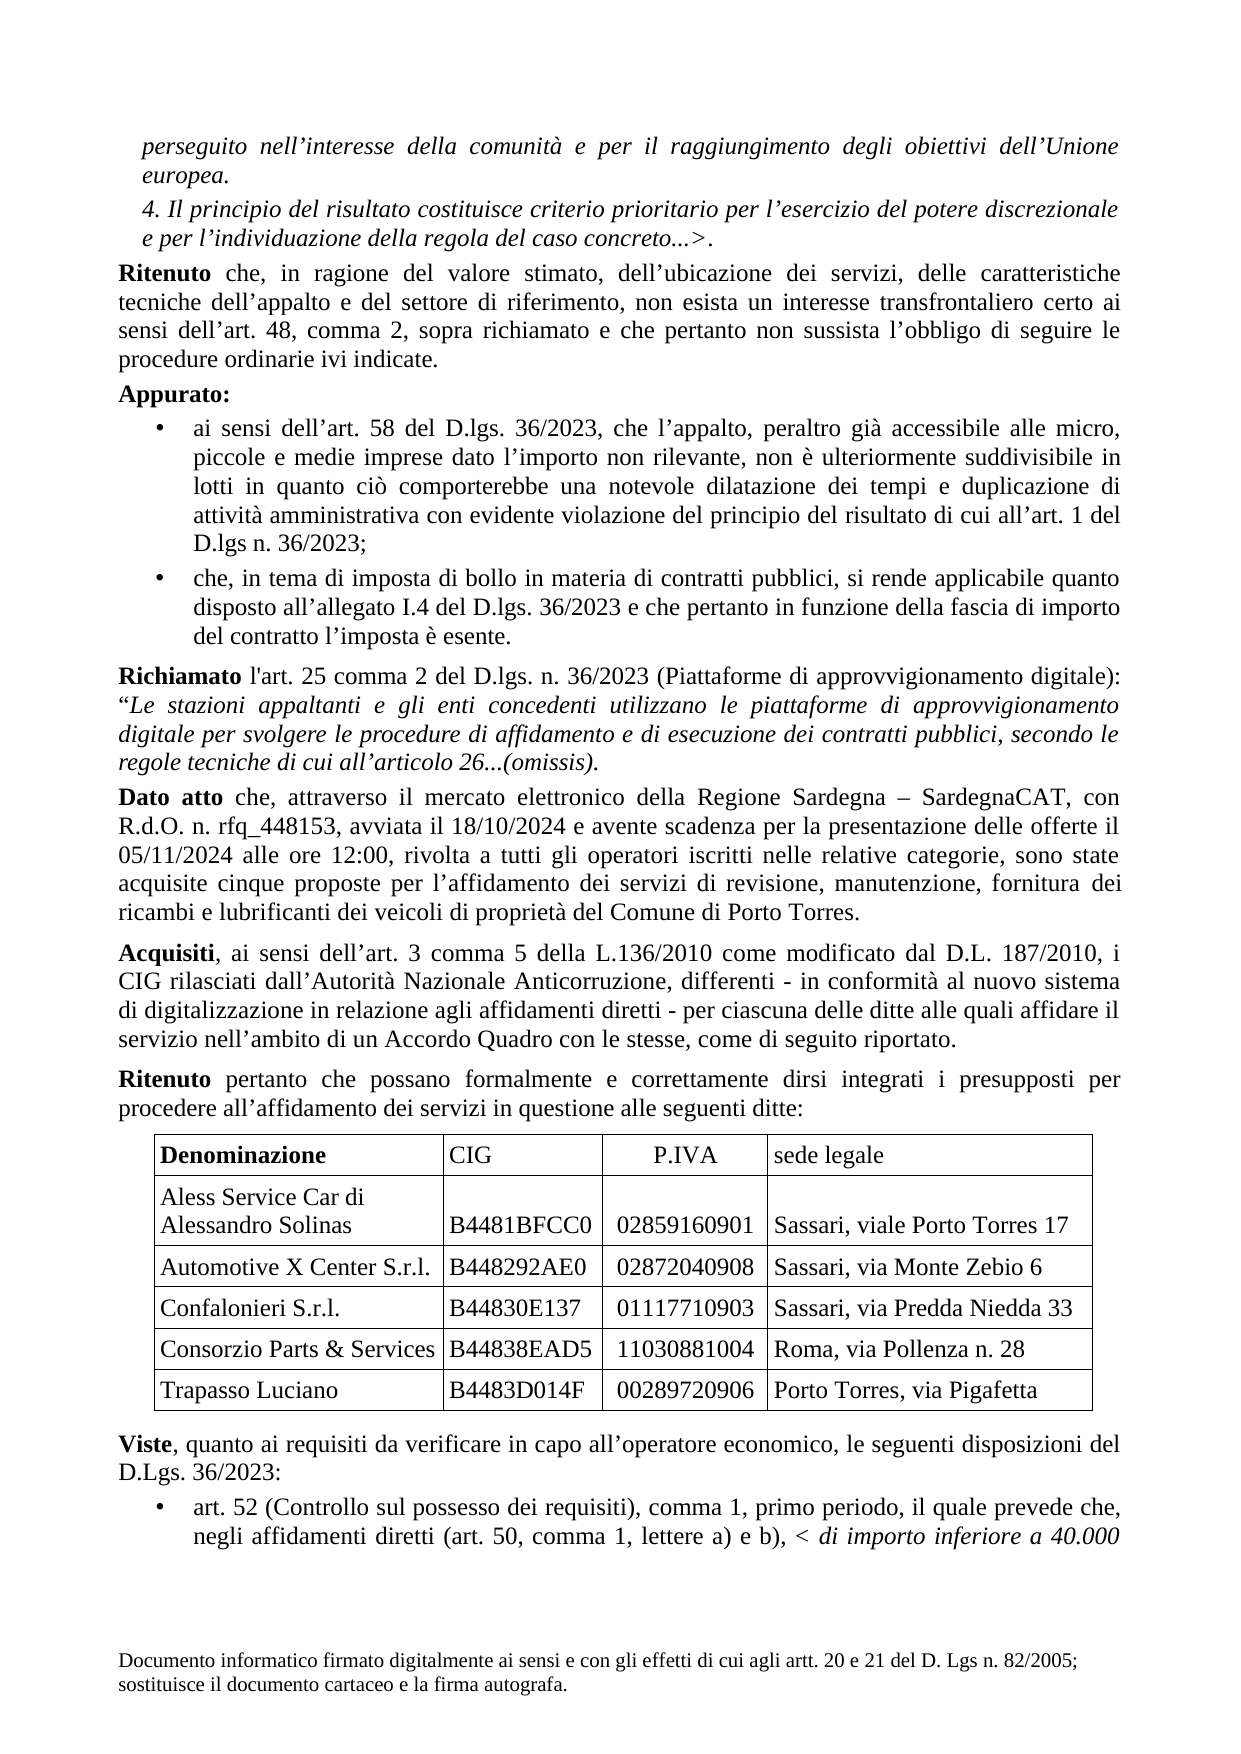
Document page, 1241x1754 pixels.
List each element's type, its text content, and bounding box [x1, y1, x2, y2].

table_header CIG [444, 1135, 602, 1175]
table_cell Trapasso Luciano [155, 1370, 443, 1410]
list art. 52 (Controllo sul possesso dei requisiti), comma 1, primo periodo, il quale prevede che, negli affidamenti diretti (art. 50, comma 1, lettere a) e b), < di importo inferiore a 40.000 [156, 1492, 1122, 1550]
table_cell Sassari, via Monte Zebio 6 [768, 1246, 1092, 1286]
text perseguito nell’interesse della comunità e per il raggiungimento degli obiettivi dell’Unione europea. [142, 131, 1122, 188]
text Viste, quanto ai requisiti da verificare in capo all’operatore economico, le seguenti disposizioni del D.Lgs. 36/2023: [118, 1429, 1122, 1486]
text Ritenuto che, in ragione del valore stimato, dell’ubicazione dei servizi, delle caratteristiche tecniche dell’appalto e del settore di riferimento, non esista un interesse transfrontaliero certo ai sensi dell’art. 48, comma 2, sopra richiamato e che pertanto non sussista l’obbligo di seguire le procedure ordinarie ivi indicate. [118, 258, 1122, 373]
table_cell B44830E137 [444, 1287, 602, 1327]
table_cell Automotive X Center S.r.l. [155, 1246, 443, 1286]
table_cell 02859160901 [603, 1176, 767, 1245]
table_header sede legale [768, 1135, 1092, 1175]
list che, in tema di imposta di bollo in materia di contratti pubblici, si rende applicabile quanto disposto all’allegato I.4 del D.lgs. 36/2023 e che pertanto in funzione della fascia di importo del contratto l’imposta è esente. [155, 563, 1122, 649]
table_cell B448292AE0 [444, 1246, 602, 1286]
text Acquisiti, ai sensi dell’art. 3 comma 5 della L.136/2010 come modificato dal D.L. 187/2010, i CIG rilasciati dall’Autorità Nazionale Anticorruzione, differenti - in conformità al nuovo sistema di digitalizzazione in relazione agli affidamenti diretti - per ciascuna delle ditte alle quali affidare il servizio nell’ambito di un Accordo Quadro con le stesse, come di seguito riportato. [118, 938, 1122, 1053]
table_header P.IVA [603, 1135, 767, 1175]
table_cell Porto Torres, via Pigafetta [768, 1370, 1092, 1410]
table_cell Confalonieri S.r.l. [155, 1287, 443, 1327]
table_cell B4483D014F [444, 1370, 602, 1410]
table_cell 01117710903 [603, 1287, 767, 1327]
table_cell Aless Service Car di Alessandro Solinas [155, 1176, 443, 1245]
table_cell 02872040908 [603, 1246, 767, 1286]
text 4. Il principio del risultato costituisce criterio prioritario per l’esercizio del potere discrezionale e per l’individuazione della regola del caso concreto...>. [142, 194, 1122, 252]
table_cell B4481BFCC0 [444, 1176, 602, 1245]
table_cell 11030881004 [603, 1329, 767, 1369]
table_cell B44838EAD5 [444, 1329, 602, 1369]
text Appurato: [118, 379, 1122, 408]
table_cell 00289720906 [603, 1370, 767, 1410]
text Richiamato l'art. 25 comma 2 del D.lgs. n. 36/2023 (Piattaforme di approvvigionamento digitale): “Le stazioni appaltanti e gli enti concedenti utilizzano le piattaforme di approvvigionamento digitale per svolgere le procedure di affidamento e di esecuzione dei contratti pubblici, secondo le regole tecniche di cui all’articolo 26...(omissis). [118, 661, 1122, 776]
table_cell Roma, via Pollenza n. 28 [768, 1329, 1092, 1369]
table_cell Consorzio Parts & Services [155, 1329, 443, 1369]
table_cell Sassari, viale Porto Torres 17 [768, 1176, 1092, 1245]
table_header Denominazione [155, 1135, 443, 1175]
table_cell Sassari, via Predda Niedda 33 [768, 1287, 1092, 1327]
text Dato atto che, attraverso il mercato elettronico della Regione Sardegna – SardegnaCAT, con R.d.O. n. rfq_448153, avviata il 18/10/2024 e avente scadenza per la presentazione delle offerte il 05/11/2024 alle ore 12:00, rivolta a tutti gli operatori iscritti nelle relative categorie, sono state acquisite cinque proposte per l’affidamento dei servizi di revisione, manutenzione, fornitura dei ricambi e lubrificanti dei veicoli di proprietà del Comune di Porto Torres. [118, 782, 1122, 926]
list ai sensi dell’art. 58 del D.lgs. 36/2023, che l’appalto, peraltro già accessibile alle micro, piccole e medie imprese dato l’importo non rilevante, non è ulteriormente suddivisibile in lotti in quanto ciò comporterebbe una notevole dilatazione dei tempi e duplicazione di attività amministrativa con evidente violazione del principio del risultato di cui all’art. 1 del D.lgs n. 36/2023; [156, 413, 1122, 557]
text Ritenuto pertanto che possano formalmente e correttamente dirsi integrati i presupposti per procedere all’affidamento dei servizi in questione alle seguenti ditte: [118, 1064, 1122, 1122]
